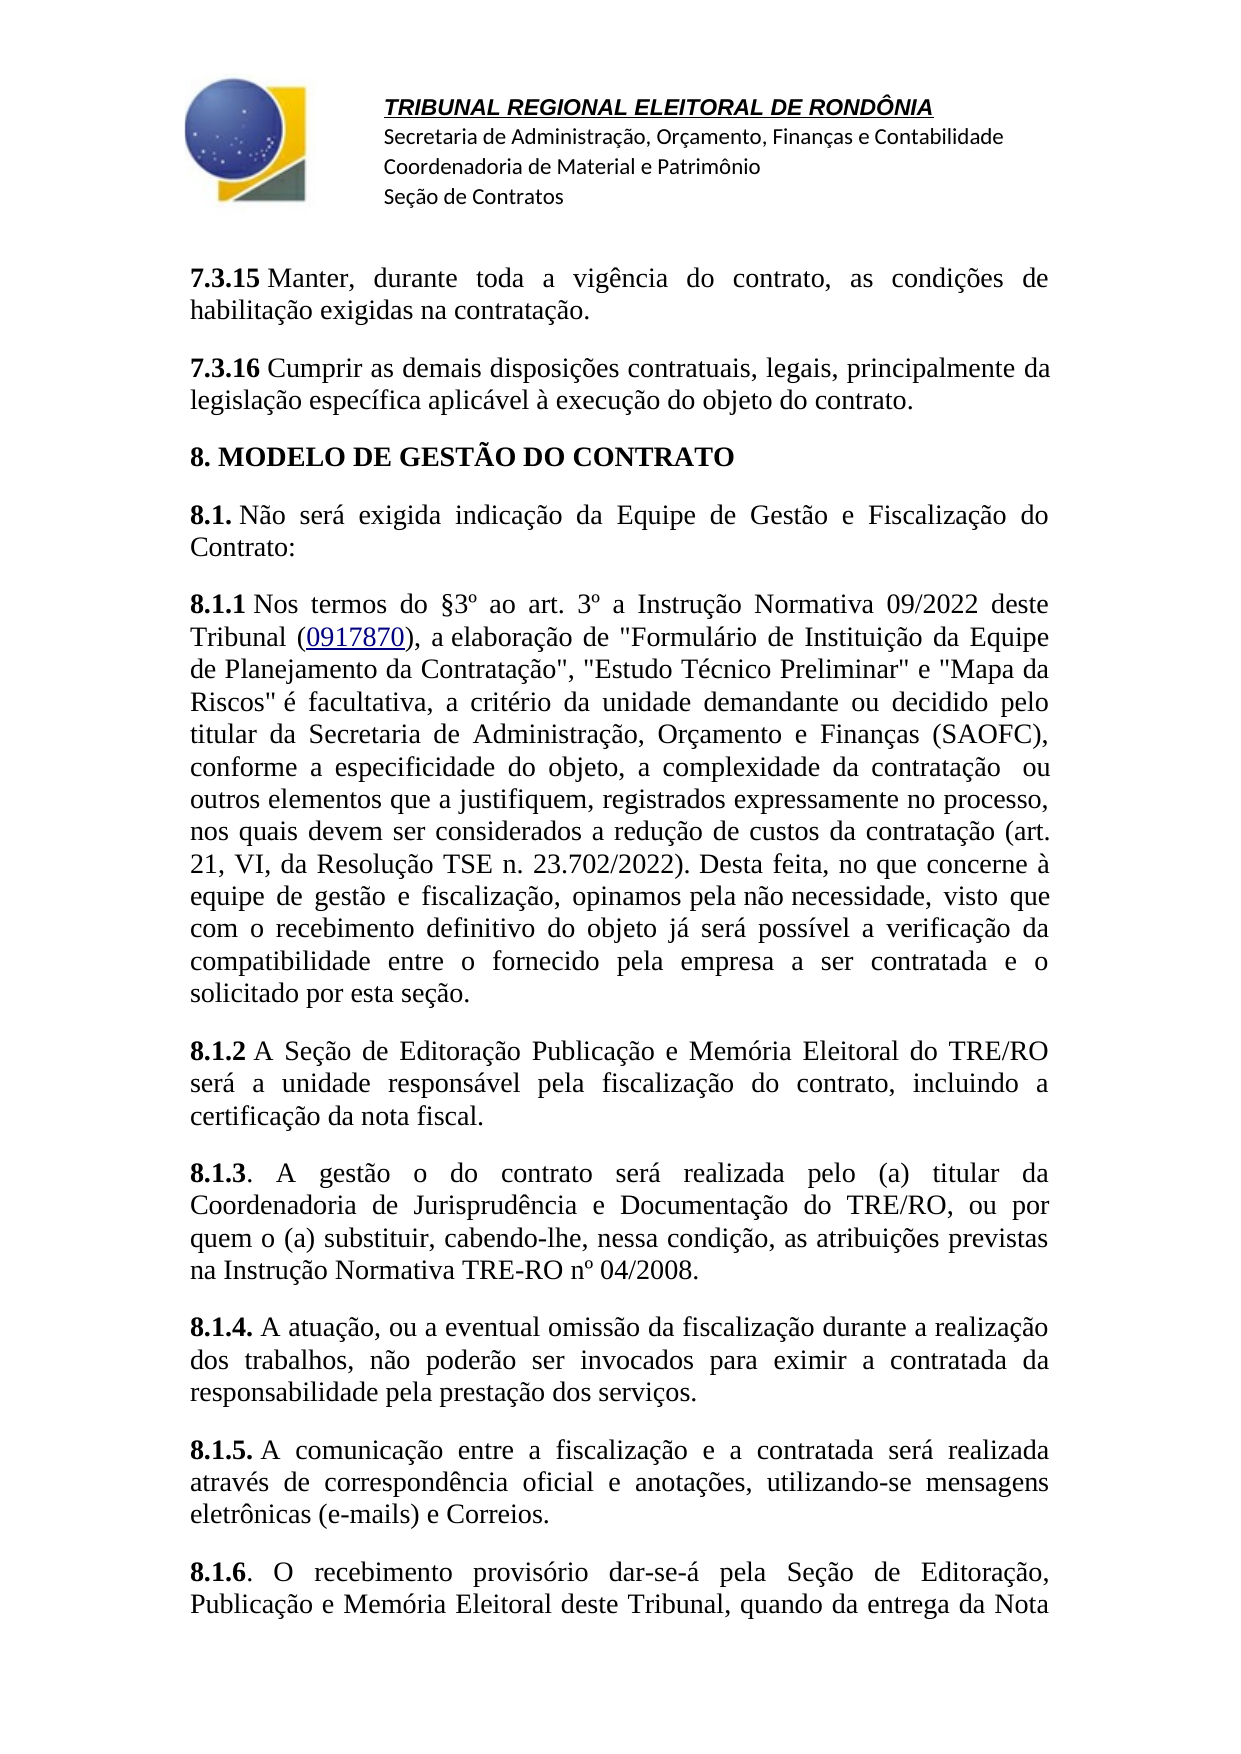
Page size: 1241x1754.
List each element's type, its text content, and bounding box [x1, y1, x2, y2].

text 8.1.3. A gestão o do contrato será realizada pelo (a) titular da Coordenadoria de Jurisprudência e Documentação do TRE/RO, ou por quem o (a) substituir, cabendo-lhe, nessa condição, as atribuições previstas na Instrução Normativa TRE-RO nº 04/2008. [190, 1156, 1051, 1286]
text 8.1.1 Nos termos do §3º ao art. 3º a Instrução Normativa 09/2022 deste Tribunal (0917870), a elaboração de "Formulário de Instituição da Equipe de Planejamento da Contratação", "Estudo Técnico Preliminar" e "Mapa da Riscos" é facultativa, a critério da unidade demandante ou decidido pelo titular da Secretaria de Administração, Orçamento e Finanças (SAOFC), conforme a especificidade do objeto, a complexidade da contratação ou outros elementos que a justifiquem, registrados expressamente no processo, nos quais devem ser considerados a redução de custos da contratação (art. 21, VI, da Resolução TSE n. 23.702/2022). Desta feita, no que concerne à equipe de gestão e fiscalização, opinamos pela não necessidade, visto que com o recebimento definitivo do objeto já será possível a verificação da compatibilidade entre o fornecido pela empresa a ser contratada e o solicitado por esta seção. [190, 588, 1051, 1009]
text 8.1.5. A comunicação entre a fiscalização e a contratada será realizada através de correspondência oficial e anotações, utilizando-se mensagens eletrônicas (e-mails) e Correios. [190, 1433, 1051, 1530]
text 8.1.4. A atuação, ou a eventual omissão da fiscalização durante a realização dos trabalhos, não poderão ser invocados para eximir a contratada da responsabilidade pela prestação dos serviços. [190, 1311, 1051, 1408]
text 7.3.16 Cumprir as demais disposições contratuais, legais, principalmente da legislação específica aplicável à execução do objeto do contrato. [190, 351, 1051, 415]
text 8.1. Não será exigida indicação da Equipe de Gestão e Fiscalização do Contrato: [190, 498, 1051, 563]
text 8. MODELO DE GESTÃO DO CONTRATO [190, 440, 1051, 473]
text 7.3.15 Manter, durante toda a vigência do contrato, as condições de habilitação exigidas na contratação. [190, 261, 1051, 326]
text 8.1.6. O recebimento provisório dar-se-á pela Seção de Editoração, Publicação e Memória Eleitoral deste Tribunal, quando da entrega da Nota [190, 1555, 1051, 1620]
text 8.1.2 A Seção de Editoração Publicação e Memória Eleitoral do TRE/RO será a unidade responsável pela fiscalização do contrato, incluindo a certificação da nota fiscal. [190, 1034, 1051, 1131]
